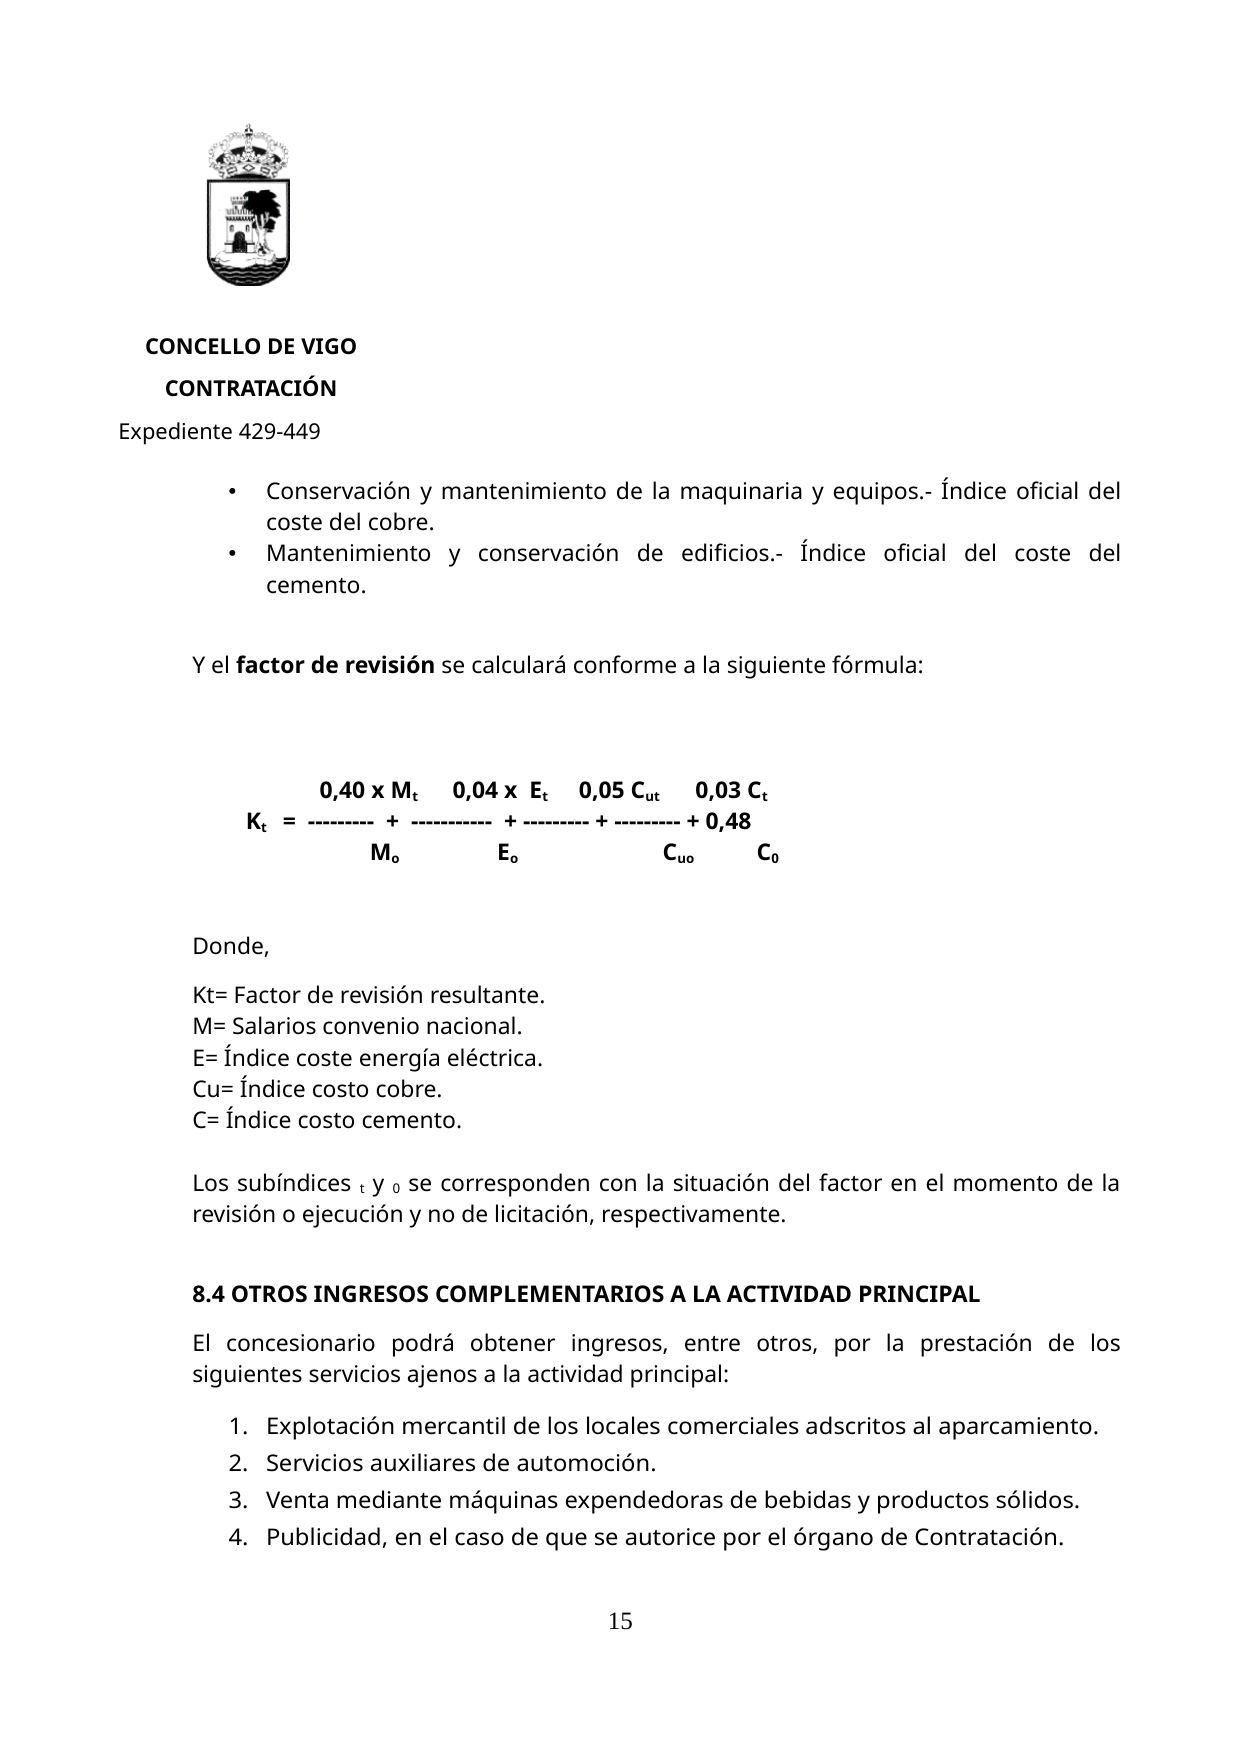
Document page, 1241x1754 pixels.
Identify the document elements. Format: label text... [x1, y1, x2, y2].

text Kt= Factor de revisión resultante. [192, 979, 1122, 1010]
text El concesionario podrá obtener ingresos, entre otros, por la prestación de los siguientes servicios ajenos a la actividad principal: [192, 1327, 1122, 1389]
text M= Salarios convenio nacional. [192, 1010, 1122, 1042]
list Venta mediante máquinas expendedoras de bebidas y productos sólidos. [228, 1484, 1122, 1516]
text Y el factor de revisión se calculará conforme a la siguiente fórmula: [192, 649, 1122, 680]
text 0,40 x Mt 0,04 x Et 0,05 Cut 0,03 Ct [192, 774, 1122, 805]
list Servicios auxiliares de automoción. [228, 1447, 1122, 1478]
list Donde, [192, 930, 1122, 961]
text Kt = --------- + ----------- + --------- + --------- + 0,48 [192, 805, 1122, 836]
list Mantenimiento y conservación de edificios.- Índice oficial del coste del cemento. [228, 537, 1122, 600]
list Conservación y mantenimiento de la maquinaria y equipos.- Índice oficial del coste del cobre. [228, 475, 1122, 537]
text E= Índice coste energía eléctrica. [192, 1042, 1122, 1073]
list 8.4 OTROS INGRESOS COMPLEMENTARIOS A LA ACTIVIDAD PRINCIPAL [192, 1278, 1122, 1309]
text Mo Eo Cuo C0 [192, 836, 1122, 868]
text C= Índice costo cemento. [192, 1104, 1122, 1135]
list Publicidad, en el caso de que se autorice por el órgano de Contratación. [228, 1521, 1122, 1553]
text Cu= Índice costo cobre. [192, 1073, 1122, 1104]
text Los subíndices t y 0 se corresponden con la situación del factor en el momento de la revisión o ejecución y no de licitación, respectivamente. [192, 1167, 1122, 1229]
list Explotación mercantil de los locales comerciales adscritos al aparcamiento. [228, 1410, 1122, 1441]
picture [206, 123, 290, 286]
